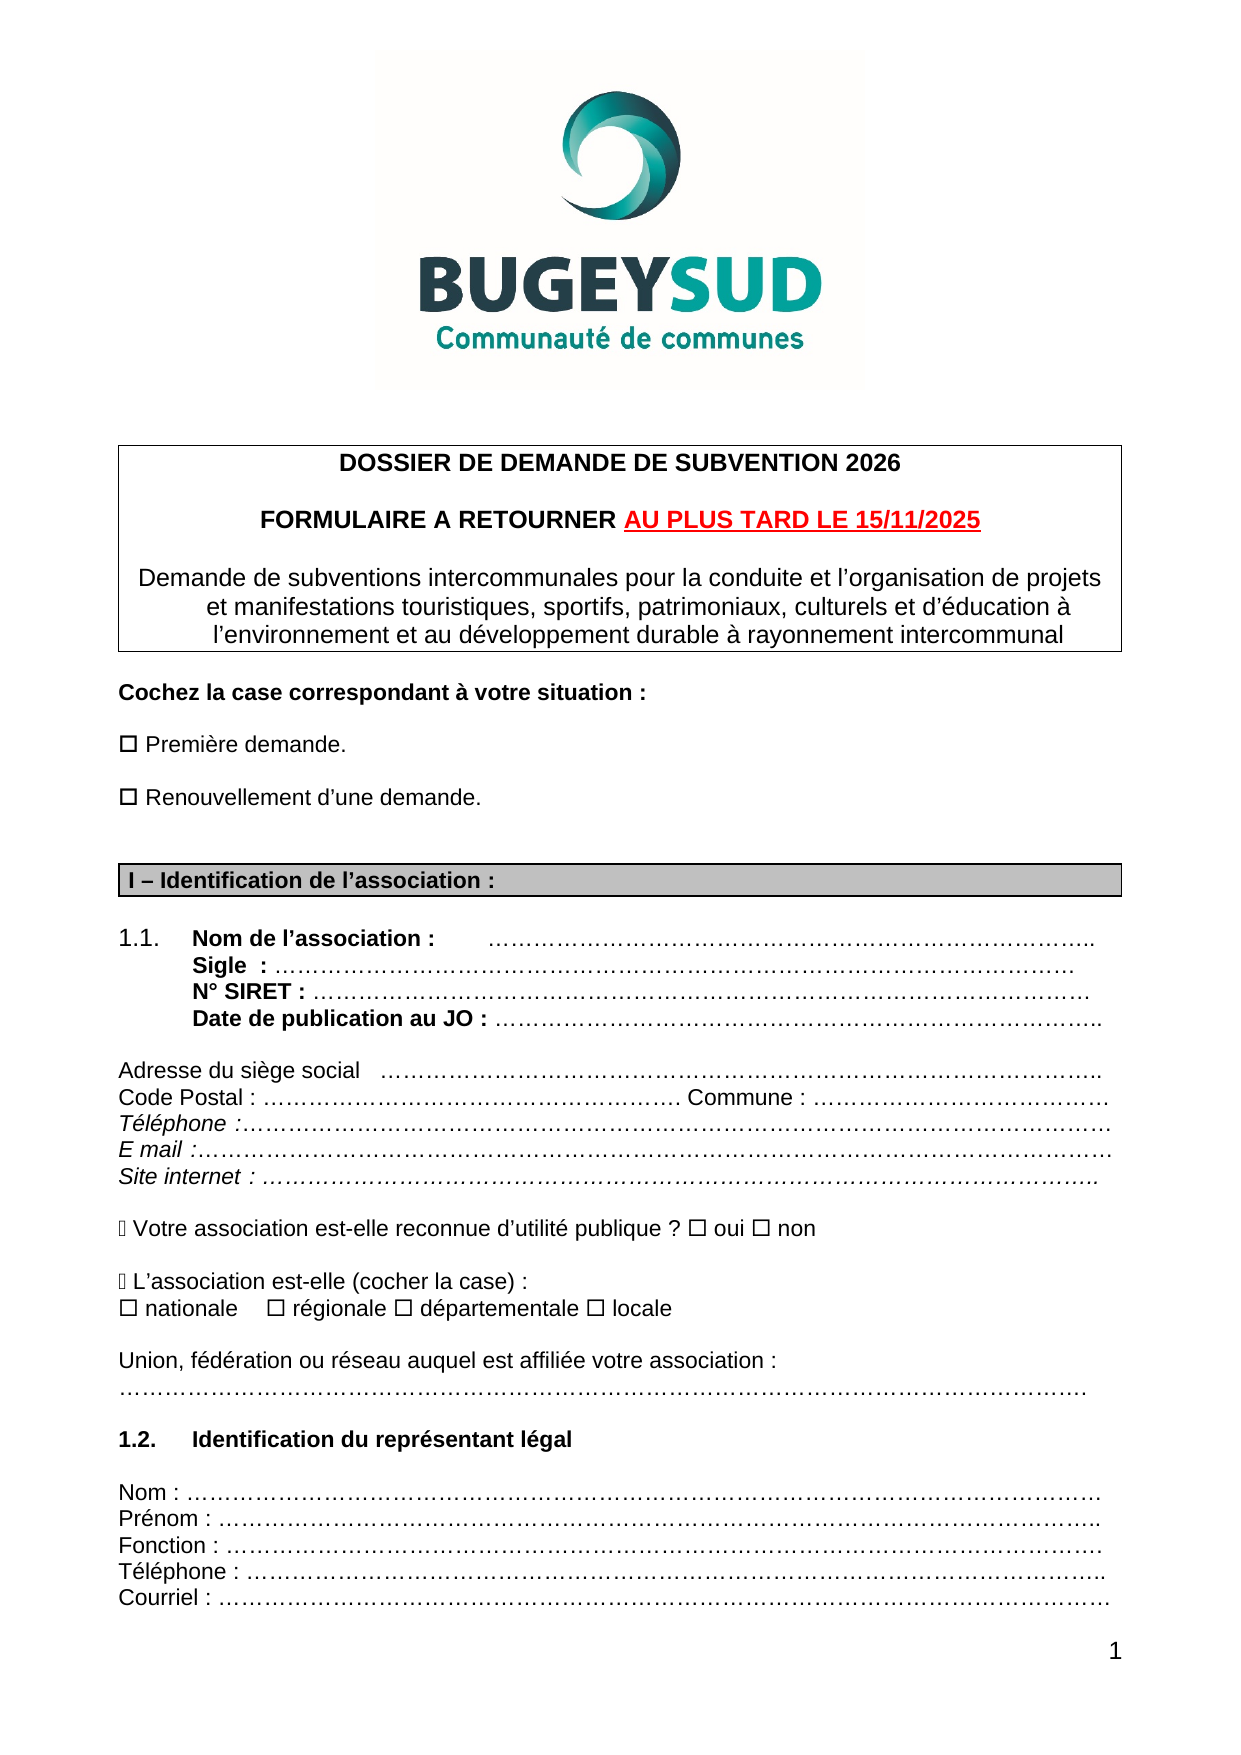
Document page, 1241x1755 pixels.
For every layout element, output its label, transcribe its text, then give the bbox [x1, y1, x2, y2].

text Téléphone : ………………………………………………………………………………………………….. [118, 1558, 1122, 1584]
text DOSSIER DE DEMANDE DE SUBVENTION 2026 [119, 446, 1121, 477]
text Adresse du siège social ………………………………………………………………………………….. [118, 1057, 1122, 1084]
text Nom : ………………………………………………………………………………………………………… [118, 1479, 1122, 1505]
list Nom de l’association : …………………………………………………………………….. [118, 923, 1122, 952]
text Fonction : ……………………………………………………………………………………………………. [118, 1532, 1122, 1558]
text Cochez la case correspondant à votre situation : [118, 679, 1122, 705]
text  L’association est-elle (cocher la case) : [118, 1268, 1122, 1294]
subtitle I – Identification de l’association : [120, 865, 1121, 895]
text  Première demande. [118, 731, 1122, 758]
text Prénom : …………………………………………………………………………………………………….. [118, 1505, 1122, 1532]
text Téléphone :…………………………………………………………………………………………………… [118, 1110, 1122, 1136]
text Date de publication au JO : …………………………………………………………………….. [192, 1004, 1122, 1031]
text  Votre association est-elle reconnue d’utilité publique ?  oui  non [118, 1215, 1122, 1242]
text N° SIRET : ………………………………………………………………………………………… [192, 978, 1122, 1004]
list Identification du représentant légal [118, 1426, 1122, 1453]
text Union, fédération ou réseau auquel est affiliée votre association : ………………………………………………………………………………………………………………. [118, 1347, 1122, 1400]
text Courriel : ……………………………………………………………………………………………………… [118, 1584, 1122, 1611]
text Sigle : …………………………………………………………………………………………… [118, 952, 1122, 978]
text  nationale  régionale  départementale  locale [118, 1294, 1122, 1321]
text Demande de subventions intercommunales pour la conduite et l’organisation de projets et manifestations touristiques, sportifs, patrimoniaux, culturels et d’éducation à l’environnement et au développement durable à rayonnement intercommunal [119, 560, 1121, 651]
text E mail :………………………………………………………………………………………………………… [118, 1136, 1122, 1163]
text  Renouvellement d’une demande. [118, 784, 1122, 810]
text FORMULAIRE A RETOURNER AU PLUS TARD LE 15/11/2025 [119, 502, 1121, 534]
text Site internet : ……………………………………………………………………………………………….. [118, 1163, 1122, 1189]
text Code Postal : ………………………………………………. Commune : ………………………………… [118, 1084, 1122, 1110]
